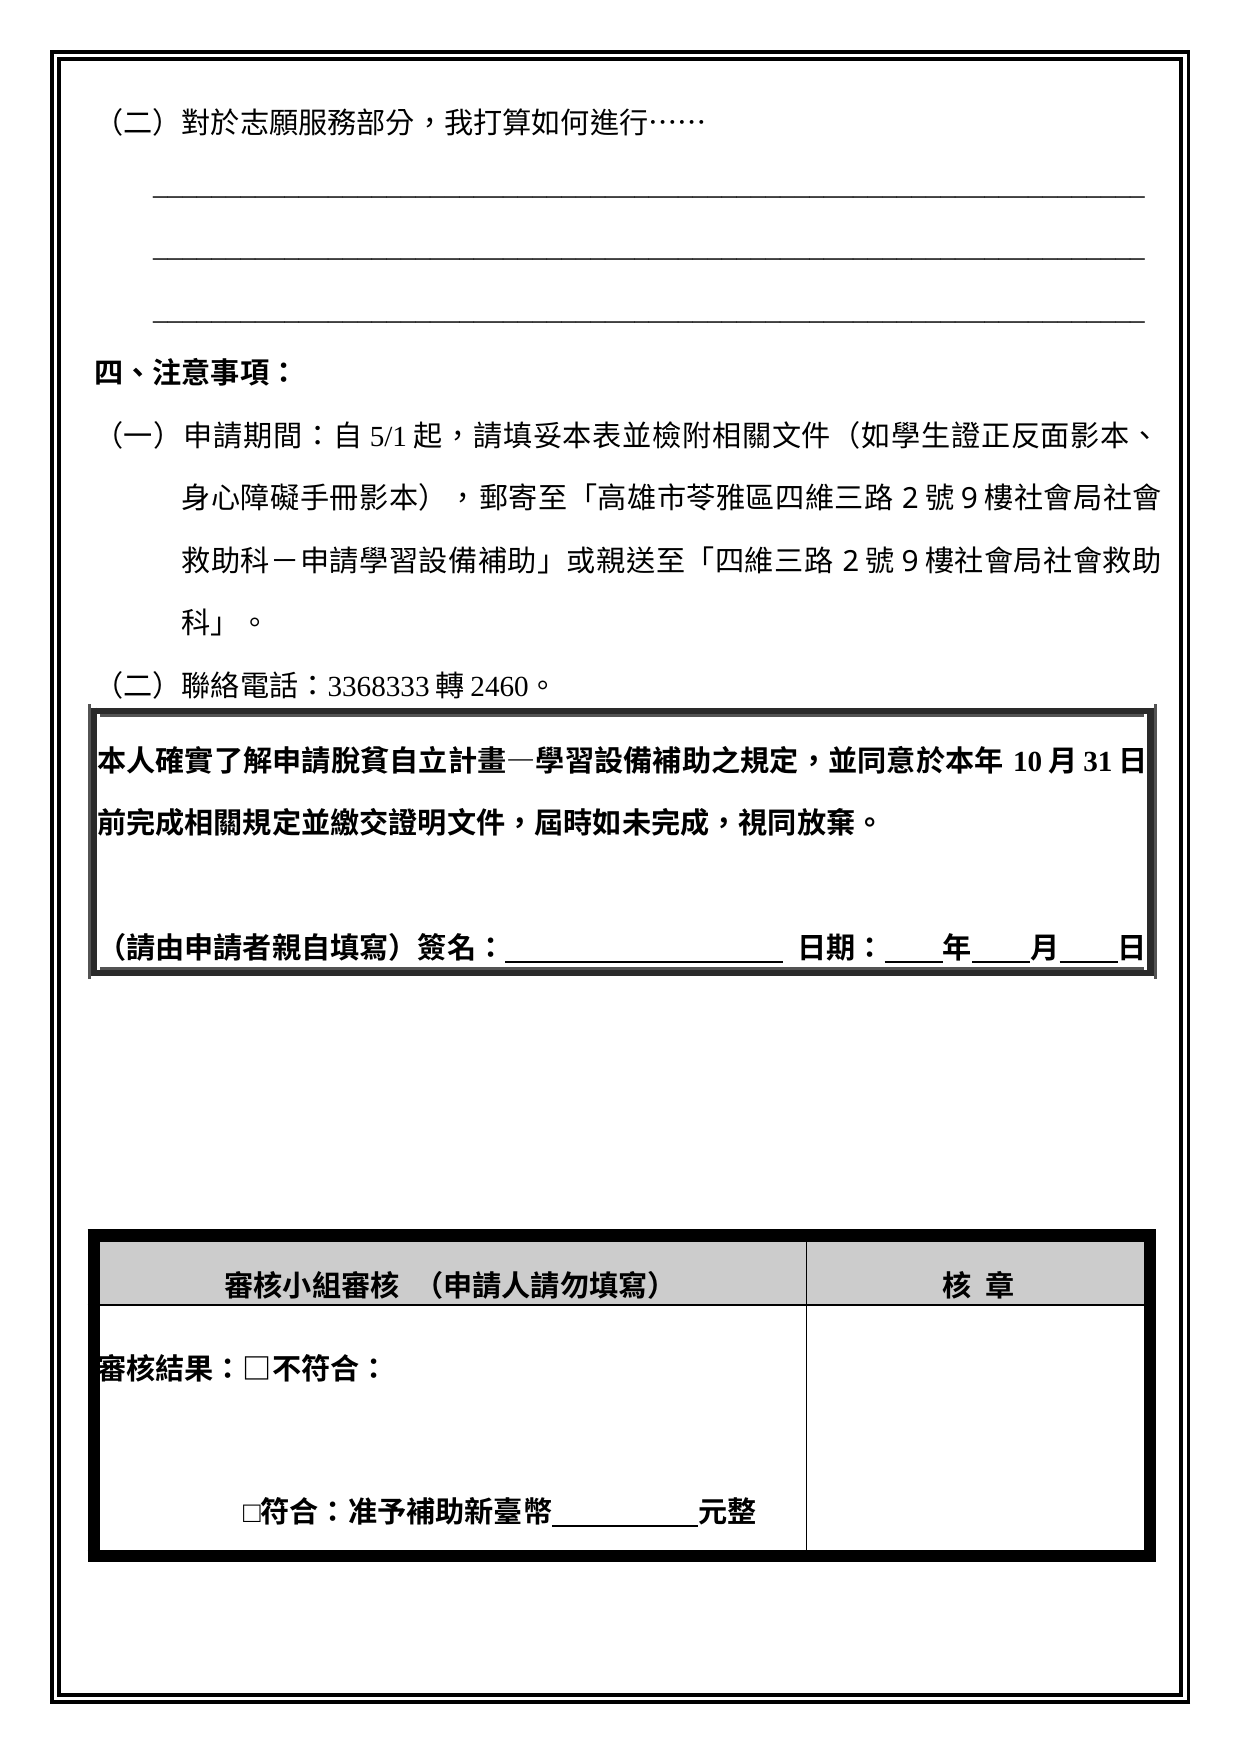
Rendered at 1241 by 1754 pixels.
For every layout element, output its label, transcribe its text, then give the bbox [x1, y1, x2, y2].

text ____________________________________________________________________ [94, 267, 1162, 329]
text ____________________________________________________________________ [94, 142, 1162, 204]
table_cell [807, 1306, 1144, 1550]
table_header 核 章 [807, 1242, 1144, 1304]
table_header 本人確實了解申請脫貧自立計畫—學習設備補助之規定，並同意於本年10月31日前完成相關規定並繳交證明文件，屆時如未完成，視同放棄。 （請由申請者親自填寫）簽名： 日期： 年 月 日 [100, 717, 1144, 967]
text 四、注意事項： [94, 329, 1162, 392]
table_cell 審核結果：□不符合： □符合：准予補助新臺幣 元整 [100, 1306, 806, 1550]
text ____________________________________________________________________ [94, 204, 1162, 267]
text （一）申請期間：自5/1起，請填妥本表並檢附相關文件（如學生證正反面影本、身心障礙手冊影本），郵寄至「高雄市苓雅區四維三路2號9樓社會局社會救助科－申請學習設備補助」或親送至「四維三路2號9樓社會局社會救助科」。 [94, 392, 1162, 642]
text （二）對於志願服務部分，我打算如何進行…… [94, 79, 1162, 142]
text （二）聯絡電話：3368333轉2460。 [94, 642, 1162, 704]
table_header 審核小組審核 （申請人請勿填寫） [100, 1242, 806, 1304]
